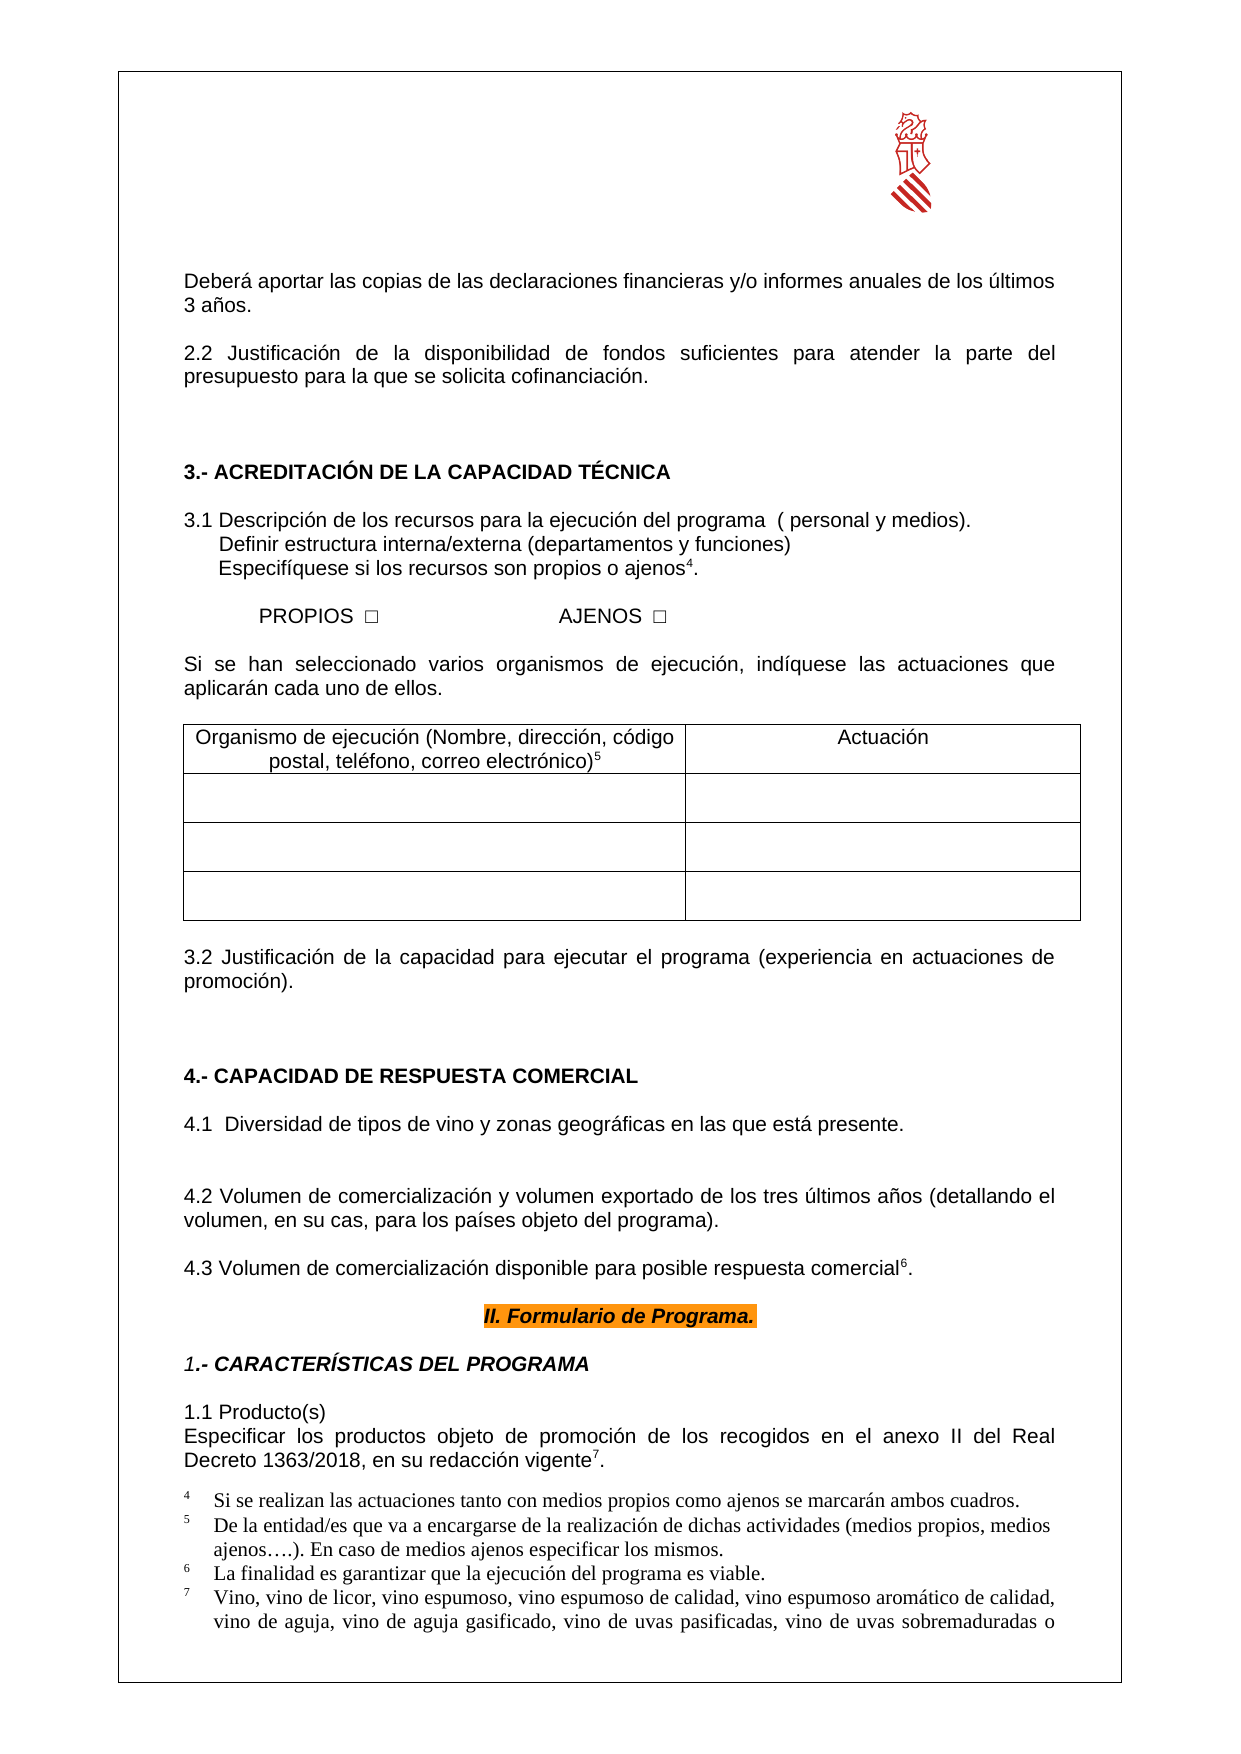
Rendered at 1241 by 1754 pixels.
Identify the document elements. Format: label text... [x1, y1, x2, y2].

text 1.1 Producto(s) [184, 1400, 1056, 1424]
table_cell [686, 774, 1080, 822]
text 3.2 Justificación de la capacidad para ejecutar el programa (experiencia en actuaciones de promoción). [184, 944, 1056, 992]
table_cell [184, 823, 685, 871]
table_cell [686, 823, 1080, 871]
text Deberá aportar las copias de las declaraciones financieras y/o informes anuales de los últimos 3 años. [184, 268, 1056, 316]
text La finalidad es garantizar que la ejecución del programa es viable. [184, 1561, 1056, 1585]
table_header Actuación [686, 725, 1080, 773]
picture [765, 96, 1057, 224]
text PROPIOS □ AJENOS □ [184, 604, 1056, 628]
text II. Formulario de Programa. [184, 1304, 1056, 1328]
text Si se han seleccionado varios organismos de ejecución, indíquese las actuaciones que aplicarán cada uno de ellos. [184, 652, 1056, 700]
text Especifíquese si los recursos son propios o ajenos. [184, 556, 1056, 580]
text 3.1 Descripción de los recursos para la ejecución del programa ( personal y medios). [184, 508, 1056, 532]
text Si se realizan las actuaciones tanto con medios propios como ajenos se marcarán ambos cuadros. [184, 1488, 1056, 1512]
text Vino, vino de licor, vino espumoso, vino espumoso de calidad, vino espumoso aromático de calidad, vino de aguja, vino de aguja gasificado, vino de uvas pasificadas, vino de uvas sobremaduradas o [184, 1585, 1056, 1633]
table_cell [184, 774, 685, 822]
table_cell [184, 872, 685, 919]
text 3.- ACREDITACIÓN DE LA CAPACIDAD TÉCNICA [184, 460, 1056, 484]
table_header Organismo de ejecución (Nombre, dirección, código postal, teléfono, correo electrónico) [184, 725, 685, 773]
text 4.3 Volumen de comercialización disponible para posible respuesta comercial. [184, 1256, 1056, 1280]
text 4.2 Volumen de comercialización y volumen exportado de los tres últimos años (detallando el volumen, en su cas, para los países objeto del programa). [184, 1184, 1056, 1232]
text 2.2 Justificación de la disponibilidad de fondos suficientes para atender la parte del presupuesto para la que se solicita cofinanciación. [184, 340, 1056, 388]
text 4.1 Diversidad de tipos de vino y zonas geográficas en las que está presente. [184, 1112, 1056, 1136]
table_cell [686, 872, 1080, 919]
text Definir estructura interna/externa (departamentos y funciones) [184, 532, 1056, 556]
text 1.- CARACTERÍSTICAS DEL PROGRAMA [184, 1352, 1056, 1376]
text 4.- CAPACIDAD DE RESPUESTA COMERCIAL [184, 1064, 1056, 1088]
text Especificar los productos objeto de promoción de los recogidos en el anexo II del Real Decreto 1363/2018, en su redacción vigente. [184, 1424, 1056, 1472]
